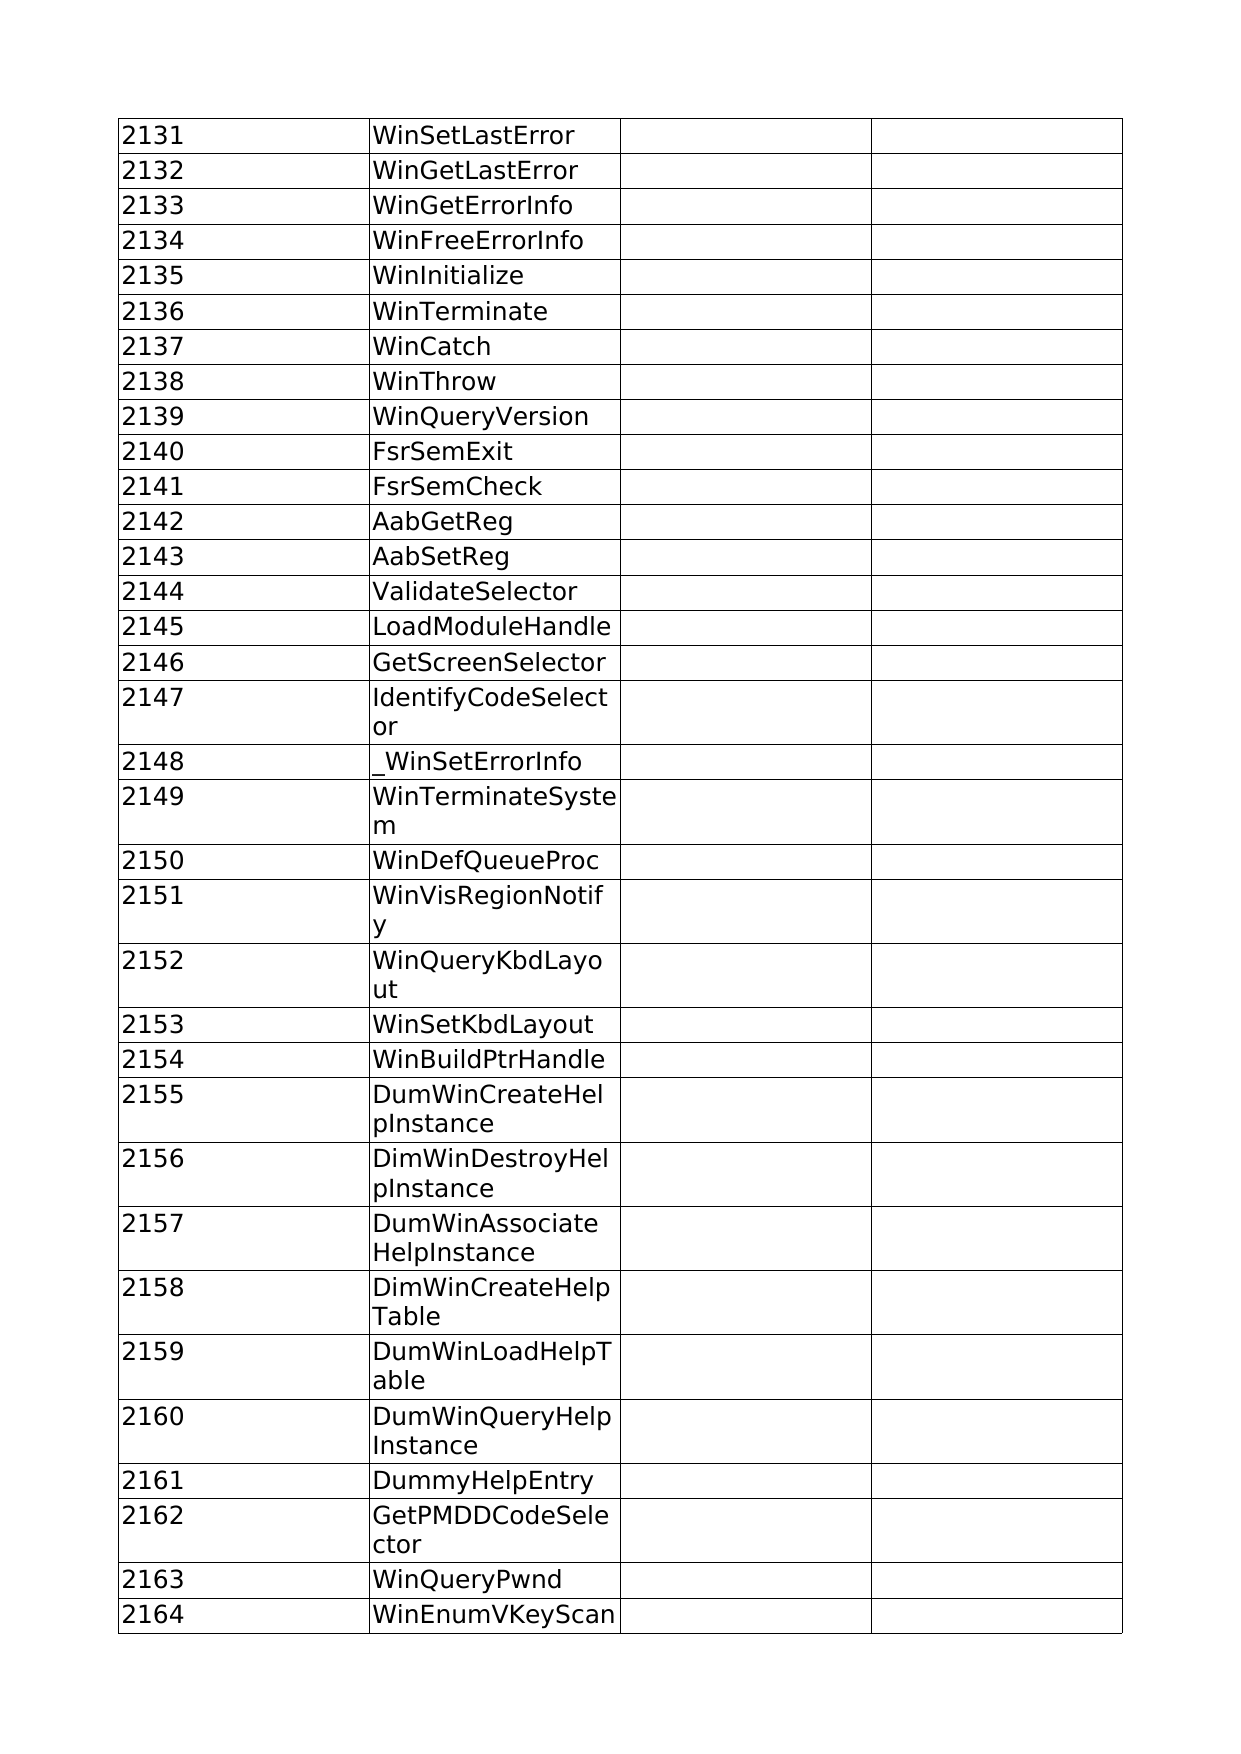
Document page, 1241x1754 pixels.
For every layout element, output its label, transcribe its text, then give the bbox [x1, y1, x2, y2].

table_cell WinTerminate [370, 295, 620, 329]
table_cell [872, 540, 1122, 574]
table_cell 2145 [119, 611, 369, 645]
table_cell WinFreeErrorInfo [370, 225, 620, 258]
table_cell WinQueryKbdLayout [370, 944, 620, 1007]
table_cell [872, 880, 1122, 943]
table_cell [621, 681, 871, 744]
table_cell FsrSemExit [370, 435, 620, 469]
table_cell DumWinCreateHelpInstance [370, 1078, 620, 1142]
table_cell 2134 [119, 225, 369, 258]
table_cell WinBuildPtrHandle [370, 1043, 620, 1077]
table_cell [872, 295, 1122, 329]
table_cell [621, 1008, 871, 1042]
table_cell GetPMDDCodeSelector [370, 1499, 620, 1562]
table_cell DimWinDestroyHelpInstance [370, 1143, 620, 1206]
table_cell [621, 505, 871, 539]
table_cell WinSetLastError [370, 119, 620, 153]
table_cell [621, 1464, 871, 1498]
table_cell WinGetLastError [370, 154, 620, 188]
table_cell WinQueryVersion [370, 400, 620, 434]
table_cell 2155 [119, 1078, 369, 1142]
table_cell [621, 225, 871, 258]
table_cell WinDefQueueProc [370, 845, 620, 878]
table_cell WinSetKbdLayout [370, 1008, 620, 1042]
table_cell FsrSemCheck [370, 470, 620, 504]
table_cell 2160 [119, 1400, 369, 1463]
table_cell [872, 576, 1122, 609]
table_cell [621, 154, 871, 188]
table_cell [872, 260, 1122, 294]
table_cell [872, 505, 1122, 539]
table_cell [621, 189, 871, 223]
table_cell 2137 [119, 330, 369, 364]
table_cell [621, 611, 871, 645]
table_cell [872, 1599, 1122, 1632]
table_cell [621, 435, 871, 469]
table_cell [621, 295, 871, 329]
table_cell [621, 1143, 871, 1206]
table_cell [872, 1008, 1122, 1042]
table_cell [621, 880, 871, 943]
table_cell [872, 745, 1122, 779]
table_cell 2158 [119, 1271, 369, 1334]
table_cell [872, 1464, 1122, 1498]
table_cell WinCatch [370, 330, 620, 364]
table_cell 2164 [119, 1599, 369, 1632]
table_cell [621, 1078, 871, 1142]
table_cell 2161 [119, 1464, 369, 1498]
table_cell [621, 646, 871, 680]
table_cell [872, 1400, 1122, 1463]
table_cell [621, 1043, 871, 1077]
table_cell [621, 330, 871, 364]
table_cell [621, 1271, 871, 1334]
table_cell DumWinAssociateHelpInstance [370, 1207, 620, 1270]
table_cell [872, 1043, 1122, 1077]
table_cell DumWinLoadHelpTable [370, 1335, 620, 1399]
table_cell WinTerminateSystem [370, 780, 620, 843]
table_cell [621, 576, 871, 609]
table_cell AabSetReg [370, 540, 620, 574]
table_cell [872, 611, 1122, 645]
table_cell 2156 [119, 1143, 369, 1206]
table_cell [621, 944, 871, 1007]
table_cell 2148 [119, 745, 369, 779]
table_cell IdentifyCodeSelector [370, 681, 620, 744]
table_cell [872, 365, 1122, 399]
table_cell [872, 944, 1122, 1007]
table_cell [872, 225, 1122, 258]
table_cell 2162 [119, 1499, 369, 1562]
table_cell 2152 [119, 944, 369, 1007]
table_cell [872, 435, 1122, 469]
table_cell 2157 [119, 1207, 369, 1270]
table_cell [872, 330, 1122, 364]
table_cell 2151 [119, 880, 369, 943]
table_cell 2144 [119, 576, 369, 609]
table_cell 2159 [119, 1335, 369, 1399]
table_cell [621, 1400, 871, 1463]
table_cell WinThrow [370, 365, 620, 399]
table_cell _WinSetErrorInfo [370, 745, 620, 779]
table_cell [872, 1335, 1122, 1399]
table_cell 2146 [119, 646, 369, 680]
table_cell [621, 1335, 871, 1399]
table_cell [872, 1499, 1122, 1562]
table_cell [621, 470, 871, 504]
table_cell 2142 [119, 505, 369, 539]
table_cell [621, 260, 871, 294]
table_cell [621, 845, 871, 878]
table_cell WinGetErrorInfo [370, 189, 620, 223]
table_cell 2149 [119, 780, 369, 843]
table_cell [872, 1078, 1122, 1142]
table_cell WinEnumVKeyScan [370, 1599, 620, 1632]
table_cell [872, 400, 1122, 434]
table_cell [872, 646, 1122, 680]
table_cell [621, 365, 871, 399]
table_cell [872, 1207, 1122, 1270]
table_cell 2153 [119, 1008, 369, 1042]
table_cell [872, 780, 1122, 843]
table_cell ValidateSelector [370, 576, 620, 609]
table_cell 2131 [119, 119, 369, 153]
table_cell WinVisRegionNotify [370, 880, 620, 943]
table_cell 2138 [119, 365, 369, 399]
table_cell [621, 1563, 871, 1597]
table_cell 2139 [119, 400, 369, 434]
table_cell GetScreenSelector [370, 646, 620, 680]
table_cell 2135 [119, 260, 369, 294]
table_cell 2132 [119, 154, 369, 188]
table_cell [621, 1599, 871, 1632]
table_cell [872, 154, 1122, 188]
table_cell 2140 [119, 435, 369, 469]
table_cell [872, 470, 1122, 504]
table_cell DimWinCreateHelpTable [370, 1271, 620, 1334]
table_cell [872, 119, 1122, 153]
table_cell 2133 [119, 189, 369, 223]
table_cell DumWinQueryHelpInstance [370, 1400, 620, 1463]
table_cell [872, 1563, 1122, 1597]
table_cell 2154 [119, 1043, 369, 1077]
table_cell AabGetReg [370, 505, 620, 539]
table_cell [872, 1143, 1122, 1206]
table_cell [872, 681, 1122, 744]
table_cell LoadModuleHandle [370, 611, 620, 645]
table_cell [872, 845, 1122, 878]
table_cell WinInitialize [370, 260, 620, 294]
table_cell 2163 [119, 1563, 369, 1597]
table_cell [621, 1499, 871, 1562]
table_cell [621, 119, 871, 153]
table_cell 2136 [119, 295, 369, 329]
table_cell DummyHelpEntry [370, 1464, 620, 1498]
table_cell [872, 1271, 1122, 1334]
table_cell 2150 [119, 845, 369, 878]
table_cell WinQueryPwnd [370, 1563, 620, 1597]
table_cell 2141 [119, 470, 369, 504]
table_cell 2147 [119, 681, 369, 744]
table_cell [621, 400, 871, 434]
table_cell [621, 780, 871, 843]
table_cell [621, 1207, 871, 1270]
table_cell [872, 189, 1122, 223]
table_cell 2143 [119, 540, 369, 574]
table_cell [621, 540, 871, 574]
table_cell [621, 745, 871, 779]
